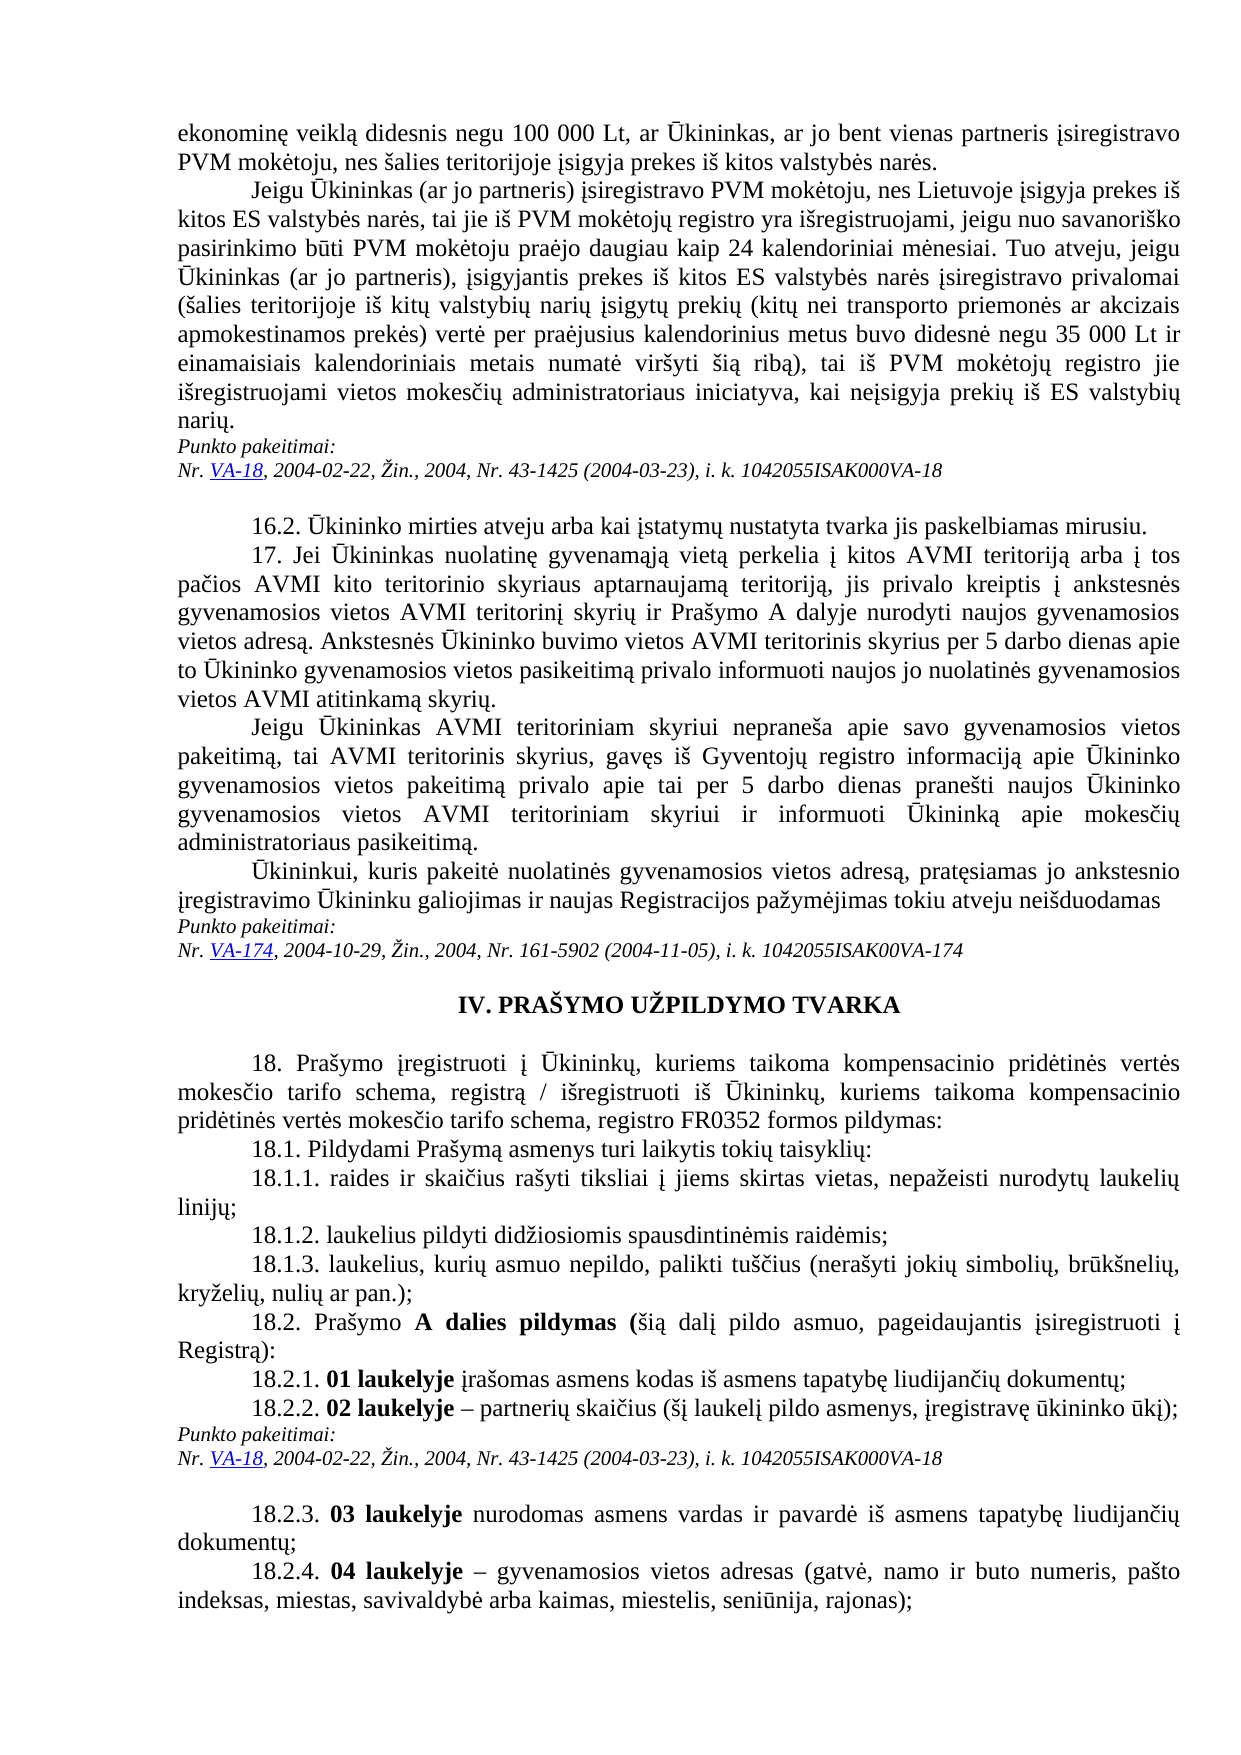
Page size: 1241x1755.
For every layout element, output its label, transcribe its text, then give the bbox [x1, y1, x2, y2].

text Jeigu Ūkininkas AVMI teritoriniam skyriui nepraneša apie savo gyvenamosios vietos pakeitimą, tai AVMI teritorinis skyrius, gavęs iš Gyventojų registro informaciją apie Ūkininko gyvenamosios vietos pakeitimą privalo apie tai per 5 darbo dienas pranešti naujos Ūkininko gyvenamosios vietos AVMI teritoriniam skyriui ir informuoti Ūkininką apie mokesčių administratoriaus pasikeitimą. [177, 712, 1181, 856]
text Punkto pakeitimai: [177, 914, 1181, 938]
text 17. Jei Ūkininkas nuolatinę gyvenamąją vietą perkelia į kitos AVMI teritoriją arba į tos pačios AVMI kito teritorinio skyriaus aptarnaujamą teritoriją, jis privalo kreiptis į ankstesnės gyvenamosios vietos AVMI teritorinį skyrių ir Prašymo A dalyje nurodyti naujos gyvenamosios vietos adresą. Ankstesnės Ūkininko buvimo vietos AVMI teritorinis skyrius per 5 darbo dienas apie to Ūkininko gyvenamosios vietos pasikeitimą privalo informuoti naujos jo nuolatinės gyvenamosios vietos AVMI atitinkamą skyrių. [177, 540, 1181, 712]
text Nr. VA-18, 2004-02-22, Žin., 2004, Nr. 43-1425 (2004-03-23), i. k. 1042055ISAK000VA-18 [177, 1446, 1181, 1470]
text 18.2.1. 01 laukelyje įrašomas asmens kodas iš asmens tapatybę liudijančių dokumentų; [177, 1364, 1181, 1393]
text 18.1.1. raides ir skaičius rašyti tiksliai į jiems skirtas vietas, nepažeisti nurodytų laukelių linijų; [177, 1163, 1181, 1221]
text 16.2. Ūkininko mirties atveju arba kai įstatymų nustatyta tvarka jis paskelbiamas mirusiu. [177, 511, 1181, 540]
text Ūkininkui, kuris pakeitė nuolatinės gyvenamosios vietos adresą, pratęsiamas jo ankstesnio įregistravimo Ūkininku galiojimas ir naujas Registracijos pažymėjimas tokiu atveju neišduodamas [177, 856, 1181, 914]
text Punkto pakeitimai: [177, 434, 1181, 458]
text Punkto pakeitimai: [177, 1422, 1181, 1446]
text ekonominę veiklą didesnis negu 100 000 Lt, ar Ūkininkas, ar jo bent vienas partneris įsiregistravo PVM mokėtoju, nes šalies teritorijoje įsigyja prekes iš kitos valstybės narės. [177, 118, 1181, 176]
text 18.1. Pildydami Prašymą asmenys turi laikytis tokių taisyklių: [177, 1134, 1181, 1163]
text 18.2. Prašymo A dalies pildymas (šią dalį pildo asmuo, pageidaujantis įsiregistruoti į Registrą): [177, 1307, 1181, 1364]
text 18.2.4. 04 laukelyje – gyvenamosios vietos adresas (gatvė, namo ir buto numeris, pašto indeksas, miestas, savivaldybė arba kaimas, miestelis, seniūnija, rajonas); [177, 1556, 1181, 1614]
text 18.1.2. laukelius pildyti didžiosiomis spausdintinėmis raidėmis; [177, 1221, 1181, 1249]
text 18.1.3. laukelius, kurių asmuo nepildo, palikti tuščius (nerašyti jokių simbolių, brūkšnelių, kryželių, nulių ar pan.); [177, 1249, 1181, 1307]
text Nr. VA-18, 2004-02-22, Žin., 2004, Nr. 43-1425 (2004-03-23), i. k. 1042055ISAK000VA-18 [177, 458, 1181, 482]
text 18. Prašymo įregistruoti į Ūkininkų, kuriems taikoma kompensacinio pridėtinės vertės mokesčio tarifo schema, registrą / išregistruoti iš Ūkininkų, kuriems taikoma kompensacinio pridėtinės vertės mokesčio tarifo schema, registro FR0352 formos pildymas: [177, 1048, 1181, 1134]
text 18.2.2. 02 laukelyje – partnerių skaičius (šį laukelį pildo asmenys, įregistravę ūkininko ūkį); [177, 1393, 1181, 1422]
text IV. PRAŠYMO UŽPILDYMO TVARKA [177, 991, 1181, 1019]
text 18.2.3. 03 laukelyje nurodomas asmens vardas ir pavardė iš asmens tapatybę liudijančių dokumentų; [177, 1499, 1181, 1556]
text Nr. VA-174, 2004-10-29, Žin., 2004, Nr. 161-5902 (2004-11-05), i. k. 1042055ISAK00VA-174 [177, 938, 1181, 962]
text Jeigu Ūkininkas (ar jo partneris) įsiregistravo PVM mokėtoju, nes Lietuvoje įsigyja prekes iš kitos ES valstybės narės, tai jie iš PVM mokėtojų registro yra išregistruojami, jeigu nuo savanoriško pasirinkimo būti PVM mokėtoju praėjo daugiau kaip 24 kalendoriniai mėnesiai. Tuo atveju, jeigu Ūkininkas (ar jo partneris), įsigyjantis prekes iš kitos ES valstybės narės įsiregistravo privalomai (šalies teritorijoje iš kitų valstybių narių įsigytų prekių (kitų nei transporto priemonės ar akcizais apmokestinamos prekės) vertė per praėjusius kalendorinius metus buvo didesnė negu 35 000 Lt ir einamaisiais kalendoriniais metais numatė viršyti šią ribą), tai iš PVM mokėtojų registro jie išregistruojami vietos mokesčių administratoriaus iniciatyva, kai neįsigyja prekių iš ES valstybių narių. [177, 176, 1181, 434]
